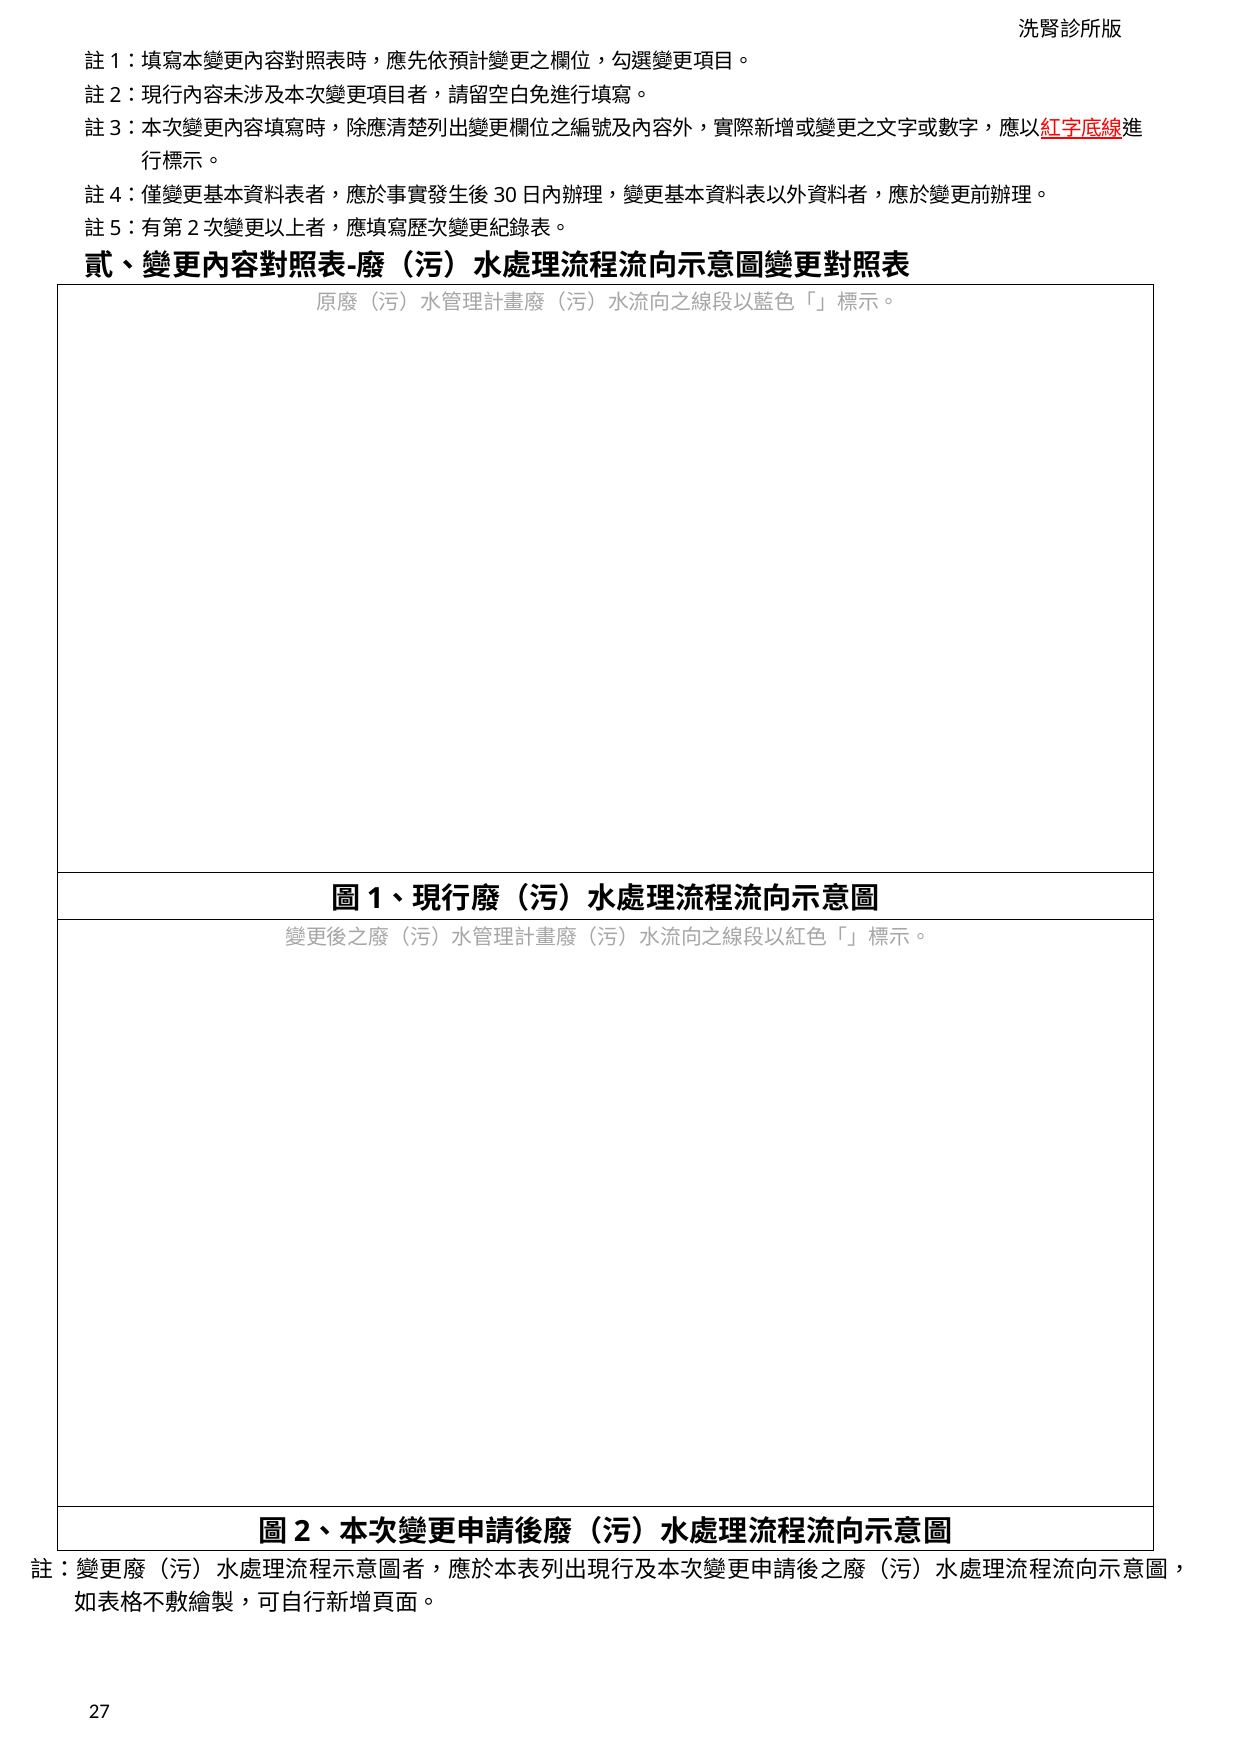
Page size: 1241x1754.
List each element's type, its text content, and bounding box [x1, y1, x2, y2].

text 註4：僅變更基本資料表者，應於事實發生後30日內辦理，變更基本資料表以外資料者，應於變更前辦理。 [84, 175, 1149, 209]
table_header 原廢（污）水管理計畫廢（污）水流向之線段以藍色「」標示。 [58, 285, 1153, 872]
text 貳、變更內容對照表-廢（污）水處理流程流向示意圖變更對照表 [84, 242, 1193, 284]
table_cell 圖1、現行廢（污）水處理流程流向示意圖 [58, 873, 1153, 919]
text 註：變更廢（污）水處理流程示意圖者，應於本表列出現行及本次變更申請後之廢（污）水處理流程流向示意圖，如表格不敷繪製，可自行新增頁面。 [30, 1551, 1193, 1617]
text 註1：填寫本變更內容對照表時，應先依預計變更之欄位，勾選變更項目。 [84, 42, 1193, 75]
text 註2：現行內容未涉及本次變更項目者，請留空白免進行填寫。 [84, 75, 1193, 109]
text 註3：本次變更內容填寫時，除應清楚列出變更欄位之編號及內容外，實際新增或變更之文字或數字，應以紅字底線進行標示。 [84, 109, 1149, 175]
table_cell 變更後之廢（污）水管理計畫廢（污）水流向之線段以紅色「」標示。 [58, 920, 1153, 1506]
text 註5：有第2次變更以上者，應填寫歷次變更紀錄表。 [84, 209, 1149, 242]
table_cell 圖2、本次變更申請後廢（污）水處理流程流向示意圖 [58, 1507, 1153, 1550]
